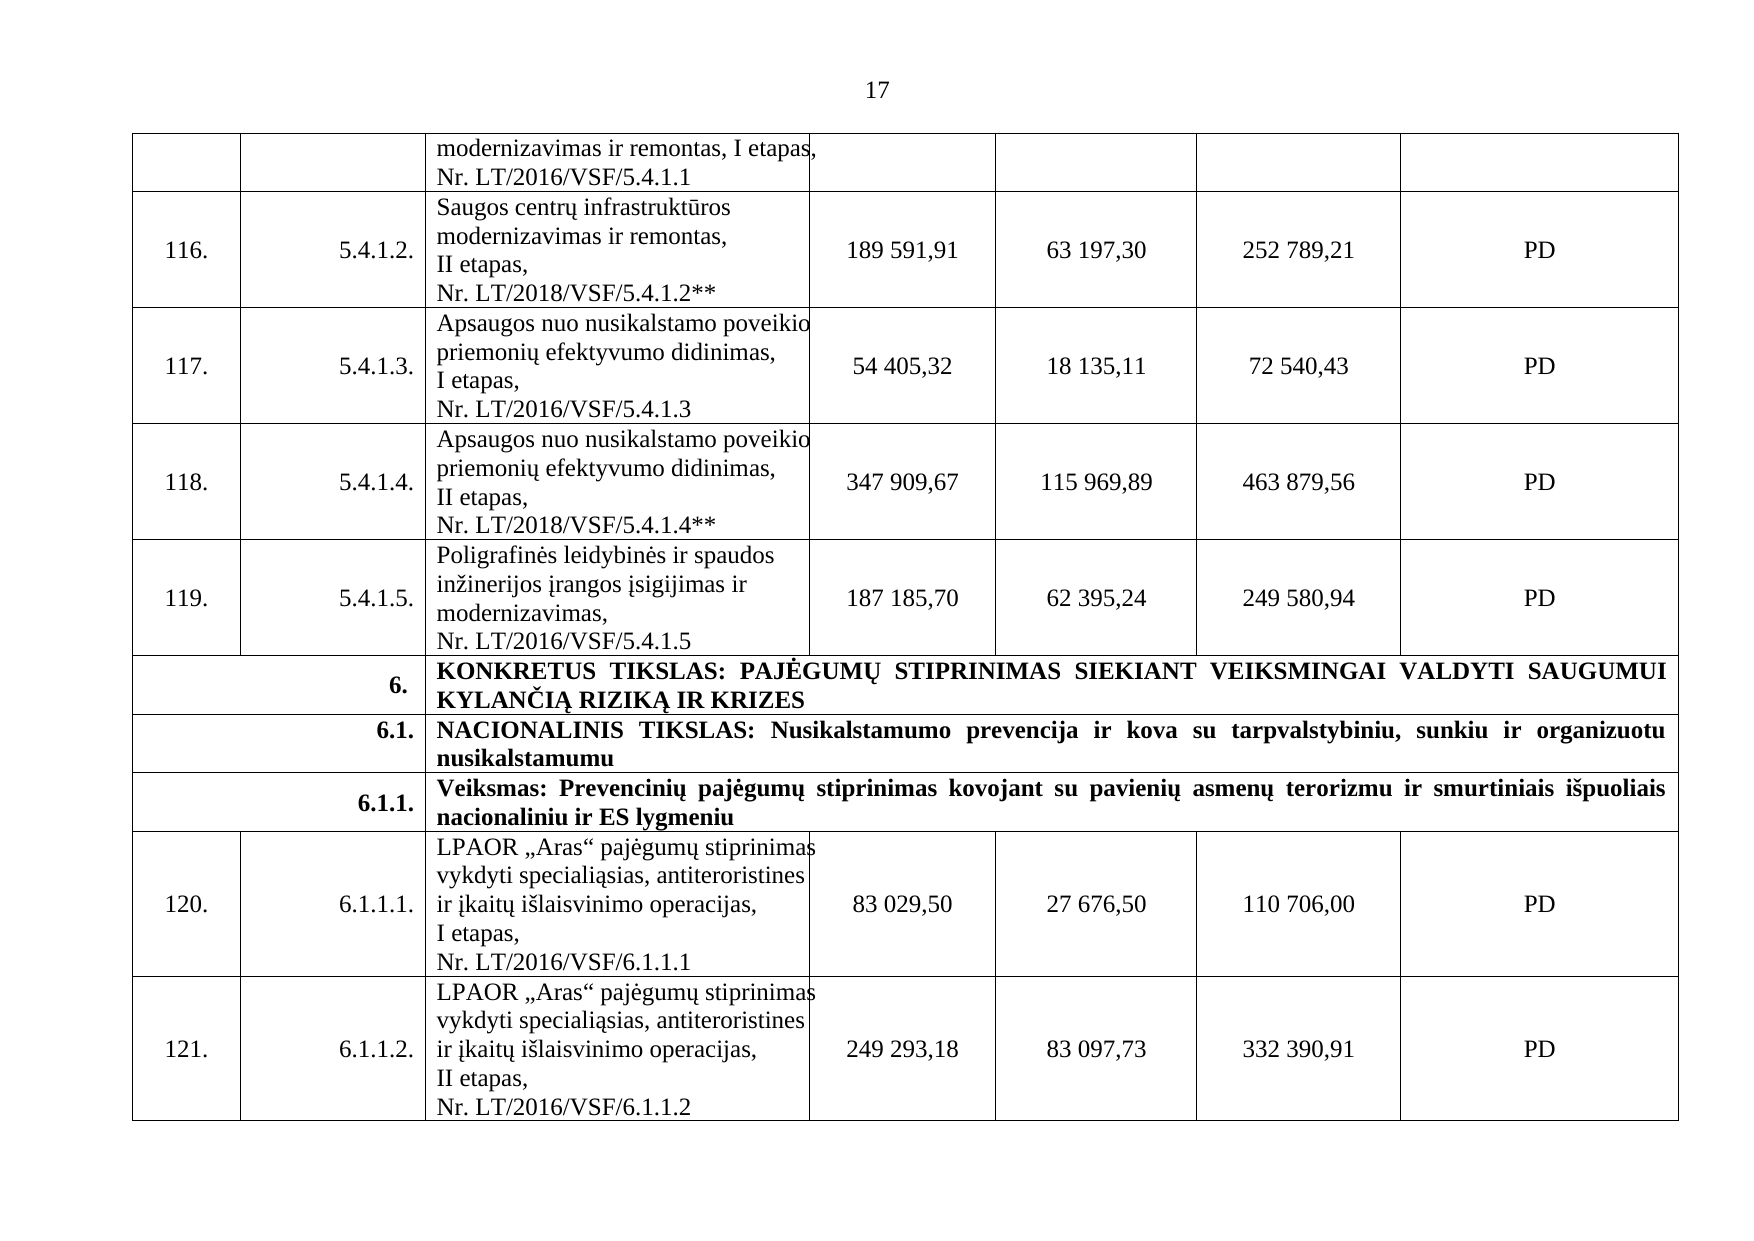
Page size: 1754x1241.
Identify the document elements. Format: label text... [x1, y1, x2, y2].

table_cell Apsaugos nuo nusikalstamo poveikio priemonių efektyvumo didinimas, I etapas, Nr. LT/2016/VSF/5.4.1.3 [426, 308, 809, 423]
table_cell 252 789,21 [1197, 192, 1400, 307]
table_cell 119. [133, 540, 240, 655]
table_cell [1679, 191, 1684, 307]
table_cell 83 029,50 [810, 832, 995, 976]
table_cell 189 591,91 [810, 192, 995, 307]
table_cell 118. [133, 424, 240, 539]
table_cell 62 395,24 [996, 540, 1196, 655]
table_cell Poligrafinės leidybinės ir spaudos inžinerijos įrangos įsigijimas ir modernizavimas, Nr. LT/2016/VSF/5.4.1.5 [426, 540, 809, 655]
table_cell [1679, 307, 1684, 423]
table_cell PD [1401, 832, 1678, 976]
table_cell [1679, 714, 1684, 772]
table_cell 5.4.1.4. [241, 424, 425, 539]
table_cell Apsaugos nuo nusikalstamo poveikio priemonių efektyvumo didinimas, II etapas, Nr. LT/2018/VSF/5.4.1.4** [426, 424, 809, 539]
table_cell 6.1.1. [133, 773, 425, 831]
table_cell [1679, 976, 1684, 1120]
table_cell 6. [133, 656, 425, 714]
table_cell [1679, 539, 1684, 655]
table_cell 187 185,70 [810, 540, 995, 655]
table_cell LPAOR „Aras“ pajėgumų stiprinimas vykdyti specialiąsias, antiteroristines ir įkaitų išlaisvinimo operacijas, I etapas, Nr. LT/2016/VSF/6.1.1.1 [426, 832, 809, 976]
table_cell PD [1401, 308, 1678, 423]
table_cell PD [1401, 192, 1678, 307]
table_cell 141 839,97 [810, 134, 995, 191]
table_cell 6.1.1.2. [241, 977, 425, 1120]
table_cell [1679, 831, 1684, 976]
table_cell 27 676,50 [996, 832, 1196, 976]
table_cell 6.1.1.1. [241, 832, 425, 976]
table_cell 5.4.1.2. [241, 192, 425, 307]
table_cell 5.4.1.5. [241, 540, 425, 655]
table_cell [241, 134, 425, 191]
table_cell 121. [133, 977, 240, 1120]
table_cell 249 293,18 [810, 977, 995, 1120]
table_cell [996, 134, 1196, 191]
table_cell 347 909,67 [810, 424, 995, 539]
table_cell [1679, 772, 1684, 831]
table_cell 115 969,89 [996, 424, 1196, 539]
table_cell 116. [133, 192, 240, 307]
table_cell [133, 134, 240, 191]
table_cell [1679, 133, 1684, 191]
table_cell PD [1401, 540, 1678, 655]
table_cell Saugos centrų infrastruktūros modernizavimas ir remontas, I etapas, Nr. LT/2016/VSF/5.4.1.1 [426, 134, 809, 191]
table_cell 117. [133, 308, 240, 423]
table_cell 332 390,91 [1197, 977, 1400, 1120]
table_cell 110 706,00 [1197, 832, 1400, 976]
table_cell [1197, 134, 1400, 191]
table_cell Saugos centrų infrastruktūros modernizavimas ir remontas, II etapas, Nr. LT/2018/VSF/5.4.1.2** [426, 192, 809, 307]
table_cell NACIONALINIS TIKSLAS: Nusikalstamumo prevencija ir kova su tarpvalstybiniu, sunkiu ir organizuotu nusikalstamumu [426, 715, 1678, 772]
table_cell KONKRETUS TIKSLAS: PAJĖGUMŲ STIPRINIMAS SIEKIANT VEIKSMINGAI VALDYTI SAUGUMUI KYLANČIĄ RIZIKĄ IR KRIZES [426, 656, 1678, 714]
table_cell [1679, 655, 1684, 714]
table_cell 18 135,11 [996, 308, 1196, 423]
table_cell [1679, 423, 1684, 539]
table_cell [1401, 134, 1678, 191]
table_cell LPAOR „Aras“ pajėgumų stiprinimas vykdyti specialiąsias, antiteroristines ir įkaitų išlaisvinimo operacijas, II etapas, Nr. LT/2016/VSF/6.1.1.2 [426, 977, 809, 1120]
table_cell PD [1401, 977, 1678, 1120]
table_cell PD [1401, 424, 1678, 539]
table_cell 72 540,43 [1197, 308, 1400, 423]
table_cell 249 580,94 [1197, 540, 1400, 655]
table_cell 54 405,32 [810, 308, 995, 423]
table_cell 5.4.1.3. [241, 308, 425, 423]
table_cell 63 197,30 [996, 192, 1196, 307]
table_cell 83 097,73 [996, 977, 1196, 1120]
table_cell 6.1. [133, 715, 425, 772]
table_cell 120. [133, 832, 240, 976]
table_cell Veiksmas: Prevencinių pajėgumų stiprinimas kovojant su pavienių asmenų terorizmu ir smurtiniais išpuoliais nacionaliniu ir ES lygmeniu [426, 773, 1678, 831]
table_cell 463 879,56 [1197, 424, 1400, 539]
